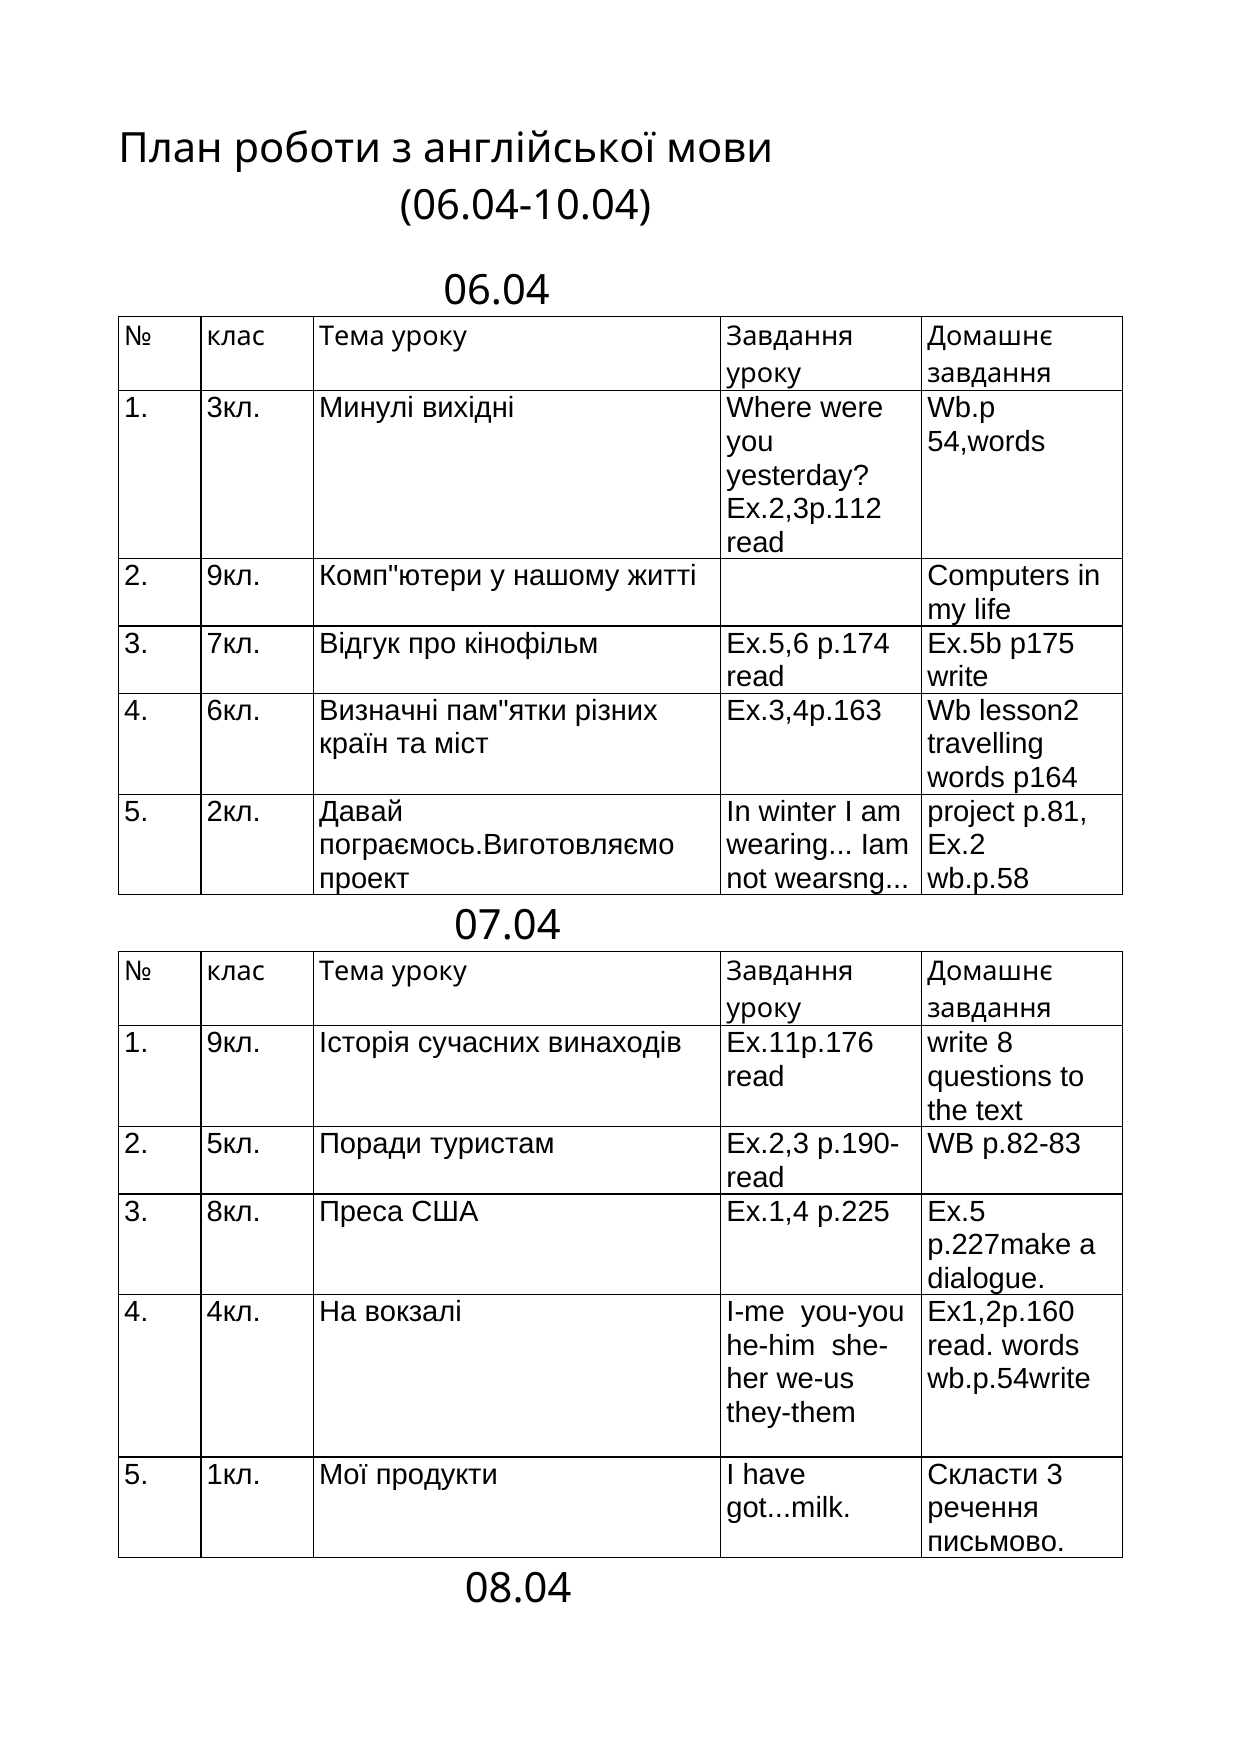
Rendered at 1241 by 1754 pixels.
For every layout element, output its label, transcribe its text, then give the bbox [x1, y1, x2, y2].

table_cell 2. [119, 559, 200, 625]
table_cell 3. [119, 1195, 200, 1294]
table_cell 3кл. [202, 391, 313, 558]
table_cell Минулі вихідні [314, 391, 720, 558]
table_cell I-me you-you he-him she-her we-us they-them [721, 1295, 921, 1456]
table_cell project p.81, Ex.2 wb.p.58 [922, 795, 1122, 894]
table_cell Преса США [314, 1195, 720, 1294]
table_cell 4. [119, 694, 200, 794]
table_header Завдання уроку [721, 952, 921, 1025]
table_cell 6кл. [202, 694, 313, 794]
table_cell Ex1,2p.160 read. words wb.p.54write [922, 1295, 1122, 1456]
table_cell 1. [119, 391, 200, 558]
table_cell 9кл. [202, 559, 313, 625]
text 08.04 [118, 1558, 1122, 1614]
table_cell Давай пограємось.Виготовляємо проект [314, 795, 720, 894]
table_cell I have got...milk. [721, 1458, 921, 1557]
table_cell Ex.11p.176 read [721, 1026, 921, 1126]
table_cell 1. [119, 1026, 200, 1126]
table_cell 8кл. [202, 1195, 313, 1294]
table_cell 5. [119, 795, 200, 894]
table_header Завдання уроку [721, 317, 921, 390]
table_cell Мої продукти [314, 1458, 720, 1557]
table_cell 5кл. [202, 1127, 313, 1193]
table_cell Where were you yesterday? Ex.2,3p.112 read [721, 391, 921, 558]
table_cell 3. [119, 627, 200, 693]
table_cell 2кл. [202, 795, 313, 894]
table_cell 4кл. [202, 1295, 313, 1456]
table_cell 9кл. [202, 1026, 313, 1126]
table_cell Ex.5b p175 write [922, 627, 1122, 693]
table_cell На вокзалі [314, 1295, 720, 1456]
text 07.04 [118, 895, 1122, 951]
table_cell Поради туристам [314, 1127, 720, 1193]
table_cell Ex.1,4 p.225 [721, 1195, 921, 1294]
table_cell Ex.5,6 p.174 read [721, 627, 921, 693]
table_header Тема уроку [314, 317, 720, 390]
table_cell Wb lesson2 travelling words p164 [922, 694, 1122, 794]
table_cell Визначні пам"ятки різних країн та міст [314, 694, 720, 794]
table_header Домашнє завдання [922, 317, 1122, 390]
table_cell Ex.5 p.227make a dialogue. [922, 1195, 1122, 1294]
table_cell Історія сучасних винаходів [314, 1026, 720, 1126]
table_cell WB p.82-83 [922, 1127, 1122, 1193]
table_cell Відгук про кінофільм [314, 627, 720, 693]
table_cell write 8 questions to the text [922, 1026, 1122, 1126]
table_cell Ex.3,4p.163 [721, 694, 921, 794]
table_cell 1кл. [202, 1458, 313, 1557]
table_cell In winter I am wearing... Iam not wearsng... [721, 795, 921, 894]
table_cell Ex.2,3 p.190-read [721, 1127, 921, 1193]
text План роботи з англійської мови [118, 118, 1122, 175]
table_cell 7кл. [202, 627, 313, 693]
table_header Домашнє завдання [922, 952, 1122, 1025]
table_header клас [202, 952, 313, 1025]
table_header № [119, 952, 200, 1025]
table_header № [119, 317, 200, 390]
table_cell Computers in my life [922, 559, 1122, 625]
table_cell 5. [119, 1458, 200, 1557]
table_cell Скласти 3 речення письмово. [922, 1458, 1122, 1557]
text (06.04-10.04) [118, 175, 1122, 232]
table_cell Комп"ютери у нашому житті [314, 559, 720, 625]
text 06.04 [118, 260, 1122, 316]
table_cell Wb.p 54,words [922, 391, 1122, 558]
table_cell 4. [119, 1295, 200, 1456]
table_cell 2. [119, 1127, 200, 1193]
table_cell [721, 559, 921, 625]
table_header Тема уроку [314, 952, 720, 1025]
table_header клас [202, 317, 313, 390]
